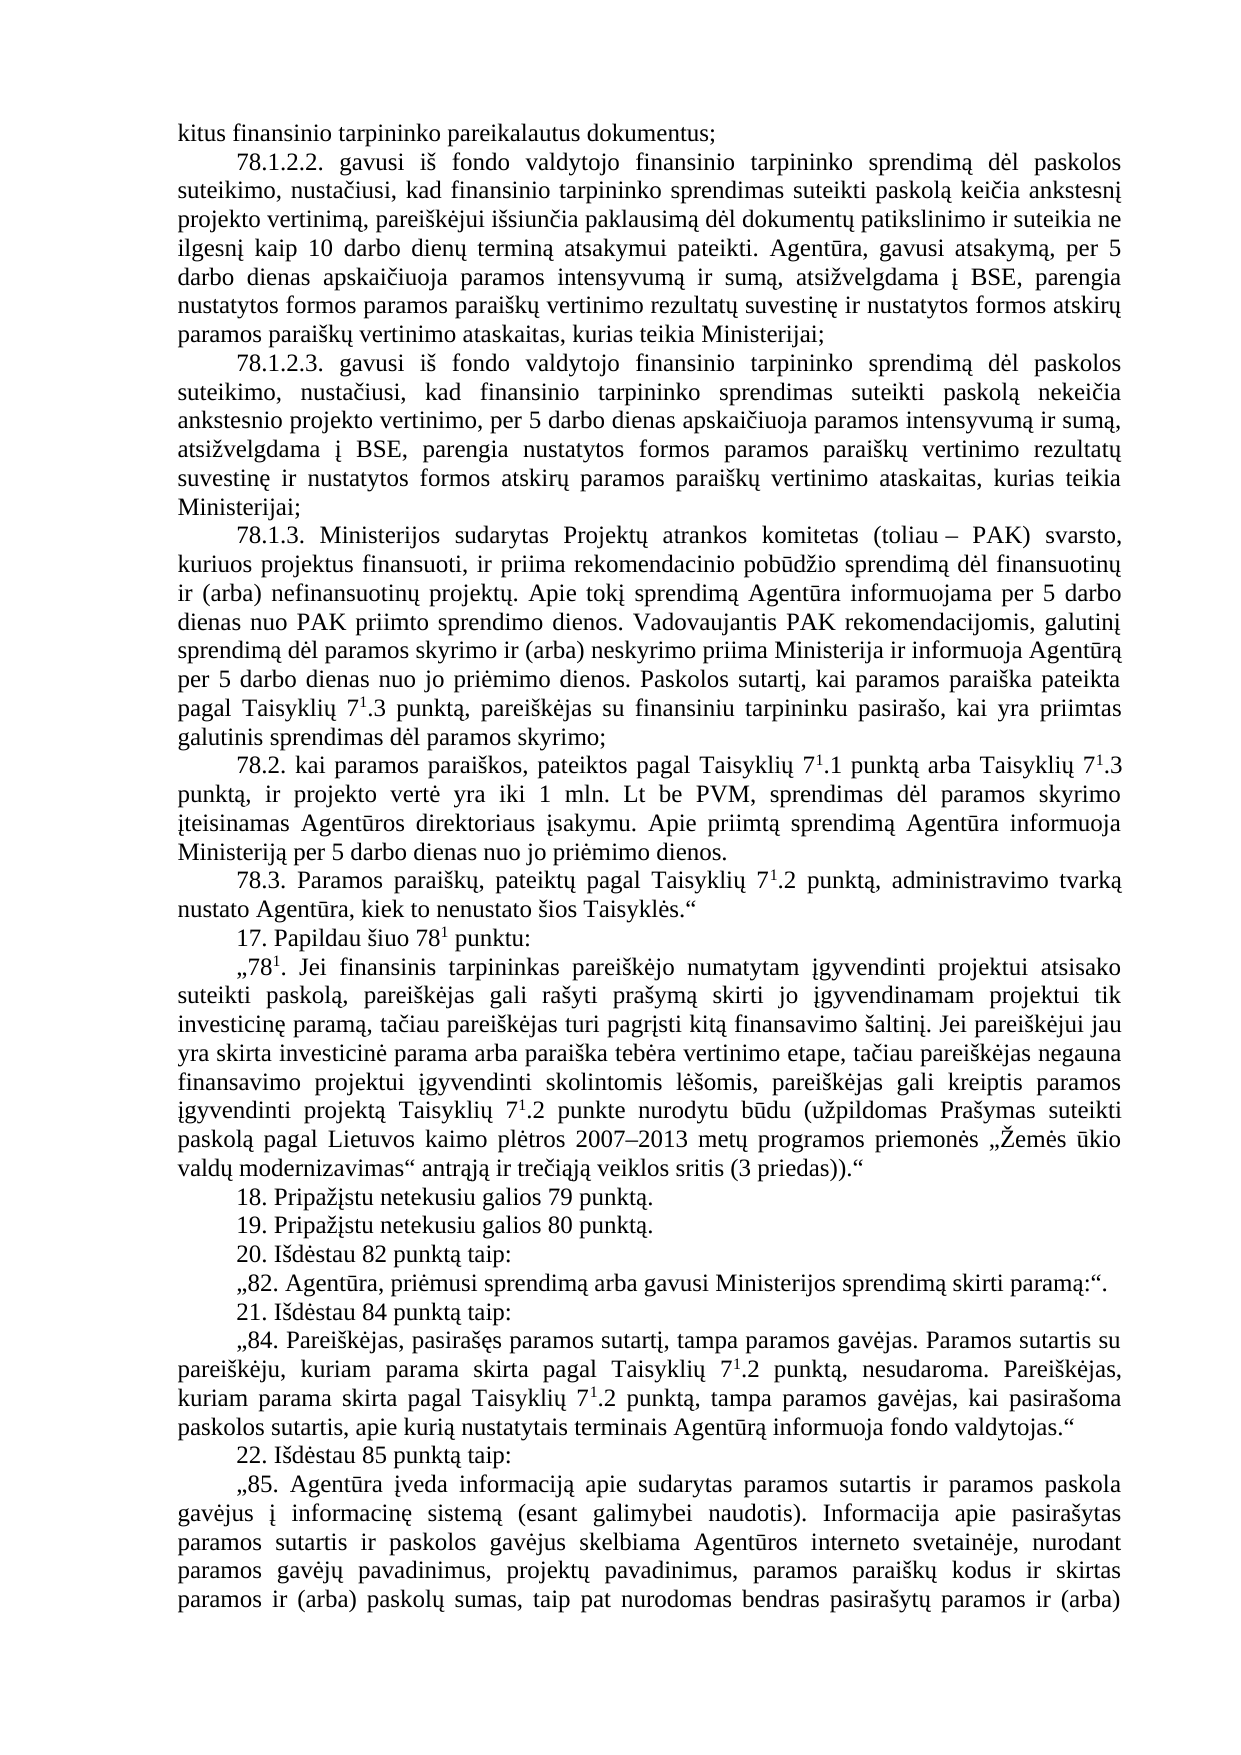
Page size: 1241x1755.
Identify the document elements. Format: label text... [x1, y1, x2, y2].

text 78.2. kai paramos paraiškos, pateiktos pagal Taisyklių 71.1 punktą arba Taisyklių 71.3 punktą, ir projekto vertė yra iki 1 mln. Lt be PVM, sprendimas dėl paramos skyrimo įteisinamas Agentūros direktoriaus įsakymu. Apie priimtą sprendimą Agentūra informuoja Ministeriją per 5 darbo dienas nuo jo priėmimo dienos. [177, 751, 1122, 866]
text kitus finansinio tarpininko pareikalautus dokumentus; [177, 118, 1122, 147]
text 21. Išdėstau 84 punktą taip: [177, 1297, 1122, 1326]
text 20. Išdėstau 82 punktą taip: [177, 1239, 1122, 1268]
text 17. Papildau šiuo 781 punktu: [177, 923, 1122, 952]
text 78.3. Paramos paraiškų, pateiktų pagal Taisyklių 71.2 punktą, administravimo tvarką nustato Agentūra, kiek to nenustato šios Taisyklės.“ [177, 866, 1122, 923]
text 78.1.2.2. gavusi iš fondo valdytojo finansinio tarpininko sprendimą dėl paskolos suteikimo, nustačiusi, kad finansinio tarpininko sprendimas suteikti paskolą keičia ankstesnį projekto vertinimą, pareiškėjui išsiunčia paklausimą dėl dokumentų patikslinimo ir suteikia ne ilgesnį kaip 10 darbo dienų terminą atsakymui pateikti. Agentūra, gavusi atsakymą, per 5 darbo dienas apskaičiuoja paramos intensyvumą ir sumą, atsižvelgdama į BSE, parengia nustatytos formos paramos paraiškų vertinimo rezultatų suvestinę ir nustatytos formos atskirų paramos paraiškų vertinimo ataskaitas, kurias teikia Ministerijai; [177, 147, 1122, 348]
text 18. Pripažįstu netekusiu galios 79 punktą. [177, 1182, 1122, 1211]
text „84. Pareiškėjas, pasirašęs paramos sutartį, tampa paramos gavėjas. Paramos sutartis su pareiškėju, kuriam parama skirta pagal Taisyklių 71.2 punktą, nesudaroma. Pareiškėjas, kuriam parama skirta pagal Taisyklių 71.2 punktą, tampa paramos gavėjas, kai pasirašoma paskolos sutartis, apie kurią nustatytais terminais Agentūrą informuoja fondo valdytojas.“ [177, 1326, 1122, 1441]
text „82. Agentūra, priėmusi sprendimą arba gavusi Ministerijos sprendimą skirti paramą:“. [177, 1268, 1122, 1297]
text 78.1.3. Ministerijos sudarytas Projektų atrankos komitetas (toliau – PAK) svarsto, kuriuos projektus finansuoti, ir priima rekomendacinio pobūdžio sprendimą dėl finansuotinų ir (arba) nefinansuotinų projektų. Apie tokį sprendimą Agentūra informuojama per 5 darbo dienas nuo PAK priimto sprendimo dienos. Vadovaujantis PAK rekomendacijomis, galutinį sprendimą dėl paramos skyrimo ir (arba) neskyrimo priima Ministerija ir informuoja Agentūrą per 5 darbo dienas nuo jo priėmimo dienos. Paskolos sutartį, kai paramos paraiška pateikta pagal Taisyklių 71.3 punktą, pareiškėjas su finansiniu tarpininku pasirašo, kai yra priimtas galutinis sprendimas dėl paramos skyrimo; [177, 521, 1122, 751]
text „781. Jei finansinis tarpininkas pareiškėjo numatytam įgyvendinti projektui atsisako suteikti paskolą, pareiškėjas gali rašyti prašymą skirti jo įgyvendinamam projektui tik investicinę paramą, tačiau pareiškėjas turi pagrįsti kitą finansavimo šaltinį. Jei pareiškėjui jau yra skirta investicinė parama arba paraiška tebėra vertinimo etape, tačiau pareiškėjas negauna finansavimo projektui įgyvendinti skolintomis lėšomis, pareiškėjas gali kreiptis paramos įgyvendinti projektą Taisyklių 71.2 punkte nurodytu būdu (užpildomas Prašymas suteikti paskolą pagal Lietuvos kaimo plėtros 2007–2013 metų programos priemonės „Žemės ūkio valdų modernizavimas“ antrąją ir trečiąją veiklos sritis (3 priedas)).“ [177, 952, 1122, 1182]
text 22. Išdėstau 85 punktą taip: [177, 1441, 1122, 1469]
text „85. Agentūra įveda informaciją apie sudarytas paramos sutartis ir paramos paskola gavėjus į informacinę sistemą (esant galimybei naudotis). Informacija apie pasirašytas paramos sutartis ir paskolos gavėjus skelbiama Agentūros interneto svetainėje, nurodant paramos gavėjų pavadinimus, projektų pavadinimus, paramos paraiškų kodus ir skirtas paramos ir (arba) paskolų sumas, taip pat nurodomas bendras pasirašytų paramos ir (arba) [177, 1469, 1122, 1613]
text 78.1.2.3. gavusi iš fondo valdytojo finansinio tarpininko sprendimą dėl paskolos suteikimo, nustačiusi, kad finansinio tarpininko sprendimas suteikti paskolą nekeičia ankstesnio projekto vertinimo, per 5 darbo dienas apskaičiuoja paramos intensyvumą ir sumą, atsižvelgdama į BSE, parengia nustatytos formos paramos paraiškų vertinimo rezultatų suvestinę ir nustatytos formos atskirų paramos paraiškų vertinimo ataskaitas, kurias teikia Ministerijai; [177, 348, 1122, 521]
text 19. Pripažįstu netekusiu galios 80 punktą. [177, 1211, 1122, 1239]
